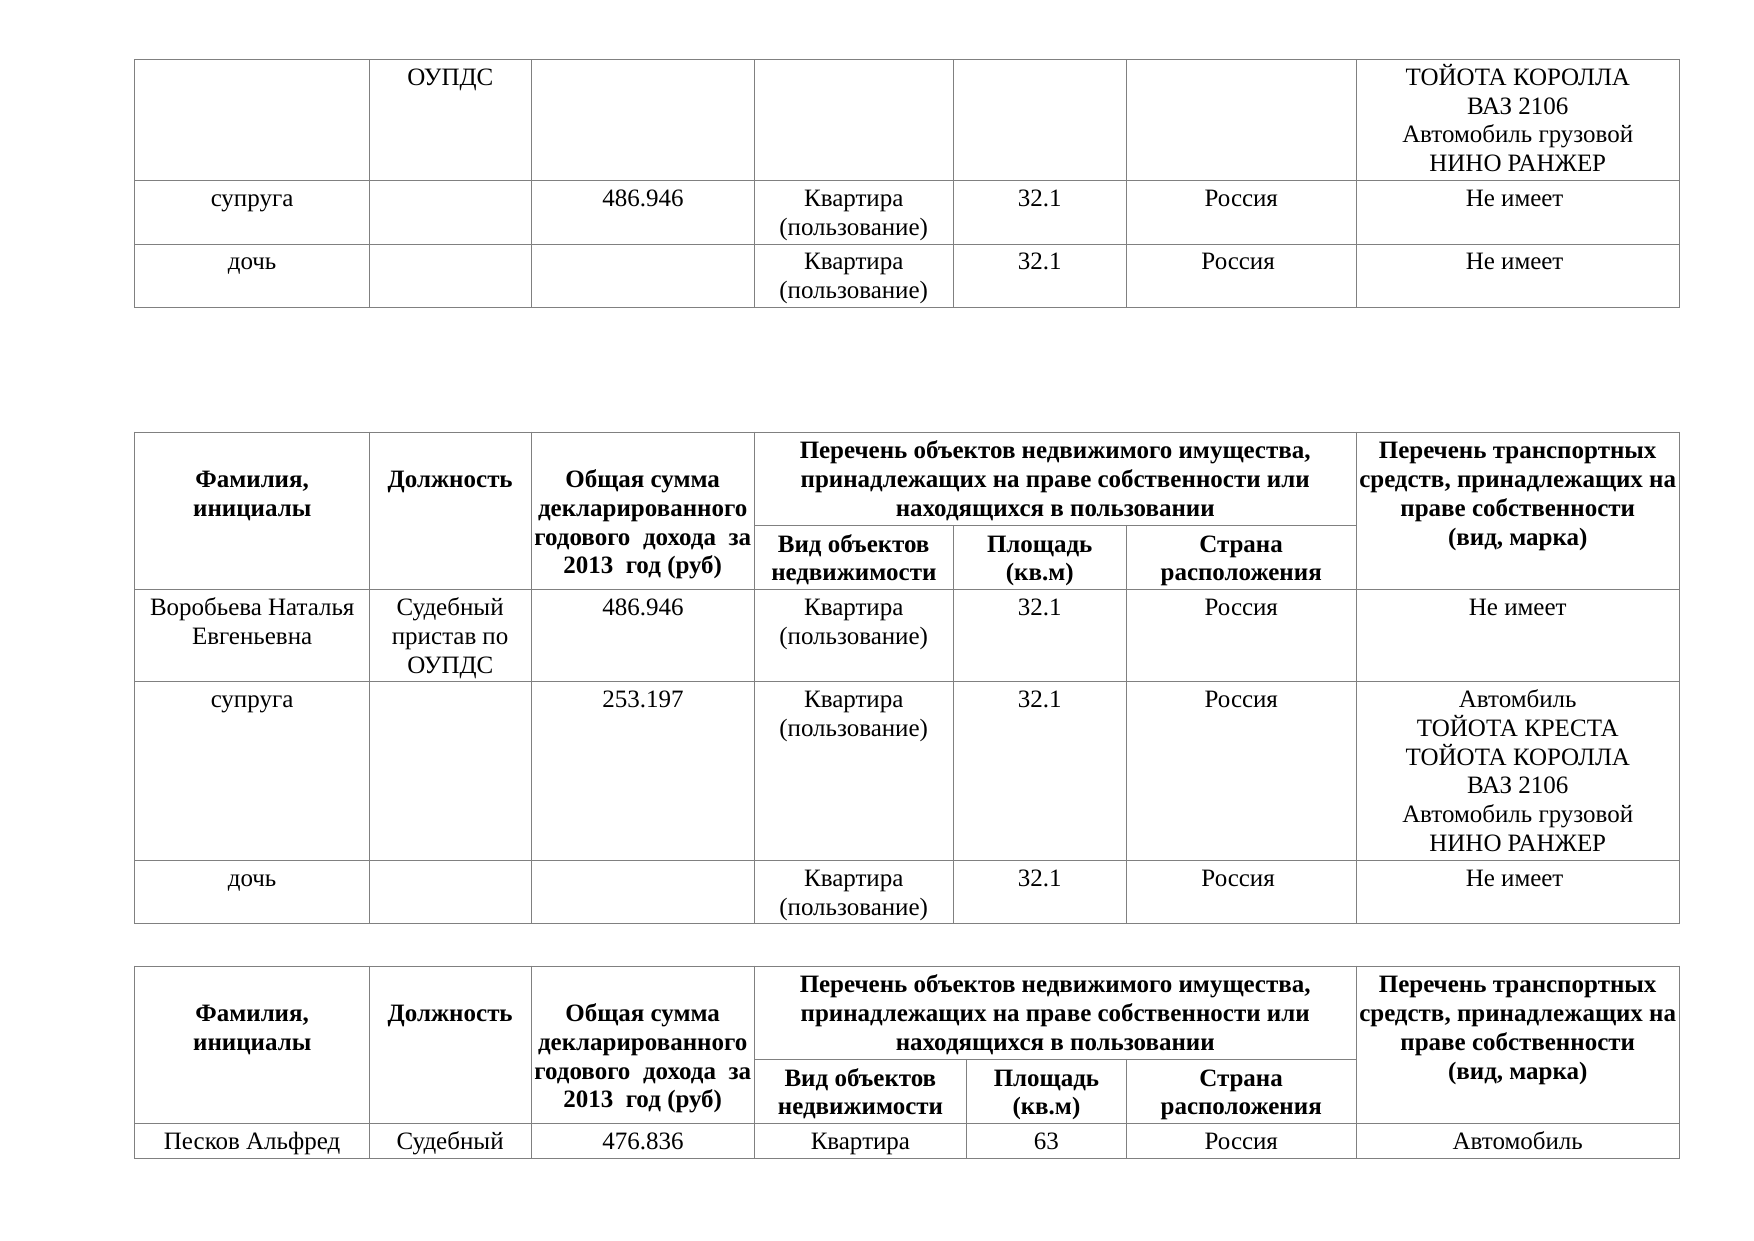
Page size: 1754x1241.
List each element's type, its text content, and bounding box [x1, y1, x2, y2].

table_cell Не имеет [1357, 590, 1679, 681]
table_cell 32,1 [954, 60, 1126, 180]
table_cell Россия [1127, 1124, 1356, 1158]
table_cell [135, 60, 369, 180]
table_cell Квартира (пользование) [755, 590, 953, 681]
table_cell Страна расположения [1127, 1060, 1356, 1123]
table_cell [532, 245, 754, 307]
table_cell [370, 682, 531, 860]
table_cell супруга [135, 181, 369, 243]
table_cell Не имеет [1357, 861, 1679, 923]
table_cell Россия [1127, 590, 1356, 681]
table_header Должность [370, 967, 531, 1123]
table_cell дочь [135, 861, 369, 923]
table_header Перечень транспортных средств, принадлежащих на праве собственности (вид, марка) [1357, 967, 1679, 1123]
table_header Перечень объектов недвижимого имущества, принадлежащих на праве собственности или находящихся в пользовании [755, 433, 1356, 525]
table_cell 486.946 [532, 590, 754, 681]
table_header Перечень транспортных средств, принадлежащих на праве собственности (вид, марка) [1357, 433, 1679, 589]
table_cell ОУПДС [370, 60, 531, 180]
table_cell 32,1 [954, 181, 1126, 243]
table_cell [1127, 60, 1356, 180]
table_cell Автомбиль ТОЙОТА КРЕСТА ТОЙОТА КОРОЛЛА ВАЗ 2106 Автомобиль грузовой НИНО РАНЖЕР [1357, 682, 1679, 860]
table_cell Песков Альфред [135, 1124, 369, 1158]
table_header Фамилия, инициалы [135, 967, 369, 1123]
table_cell Россия [1127, 245, 1356, 307]
table_header Общая сумма декларированного годового дохода за 2013 год (руб) [532, 433, 754, 589]
table_cell ТОЙОТА КОРОЛЛА ВАЗ 2106 Автомобиль грузовой НИНО РАНЖЕР [1357, 60, 1679, 180]
table_cell Вид объектов недвижимости [755, 1060, 966, 1123]
table_cell Площадь (кв.м) [954, 526, 1126, 589]
table_cell Квартира (пользование) [755, 682, 953, 860]
table_cell Россия [1127, 682, 1356, 860]
table_cell Вид объектов недвижимости [755, 526, 953, 589]
table_cell Квартира (пользование) [755, 181, 953, 243]
table_cell 32,1 [954, 245, 1126, 307]
table_header Общая сумма декларированного годового дохода за 2013 год (руб) [532, 967, 754, 1123]
table_cell Воробьева Наталья Евгеньевна [135, 590, 369, 681]
table_cell 486.946 [532, 181, 754, 243]
table_cell [532, 60, 754, 180]
table_cell Россия [1127, 181, 1356, 243]
table_cell 32,1 [954, 590, 1126, 681]
table_cell Россия [1127, 861, 1356, 923]
table_cell [532, 861, 754, 923]
table_cell Квартира (пользование) [755, 245, 953, 307]
table_cell 476.836 [532, 1124, 754, 1158]
table_cell дочь [135, 245, 369, 307]
table_cell 32,1 [954, 682, 1126, 860]
table_cell Не имеет [1357, 181, 1679, 243]
table_cell Не имеет [1357, 245, 1679, 307]
table_cell Квартира [755, 1124, 966, 1158]
table_header Перечень объектов недвижимого имущества, принадлежащих на праве собственности или находящихся в пользовании [755, 967, 1356, 1059]
table_cell 253.197 [532, 682, 754, 860]
table_cell Площадь (кв.м) [967, 1060, 1126, 1123]
table_cell Страна расположения [1127, 526, 1356, 589]
table_cell [370, 861, 531, 923]
table_cell Автомобиль [1357, 1124, 1679, 1158]
table_cell 32,1 [954, 861, 1126, 923]
table_cell [370, 181, 531, 243]
table_cell Судебный пристав по ОУПДС [370, 590, 531, 681]
table_cell 63 [967, 1124, 1126, 1158]
table_cell Судебный [370, 1124, 531, 1158]
table_cell [370, 245, 531, 307]
table_cell Квартира (пользование) [755, 861, 953, 923]
table_cell супруга [135, 682, 369, 860]
table_header Фамилия, инициалы [135, 433, 369, 589]
table_cell [755, 60, 953, 180]
table_header Должность [370, 433, 531, 589]
